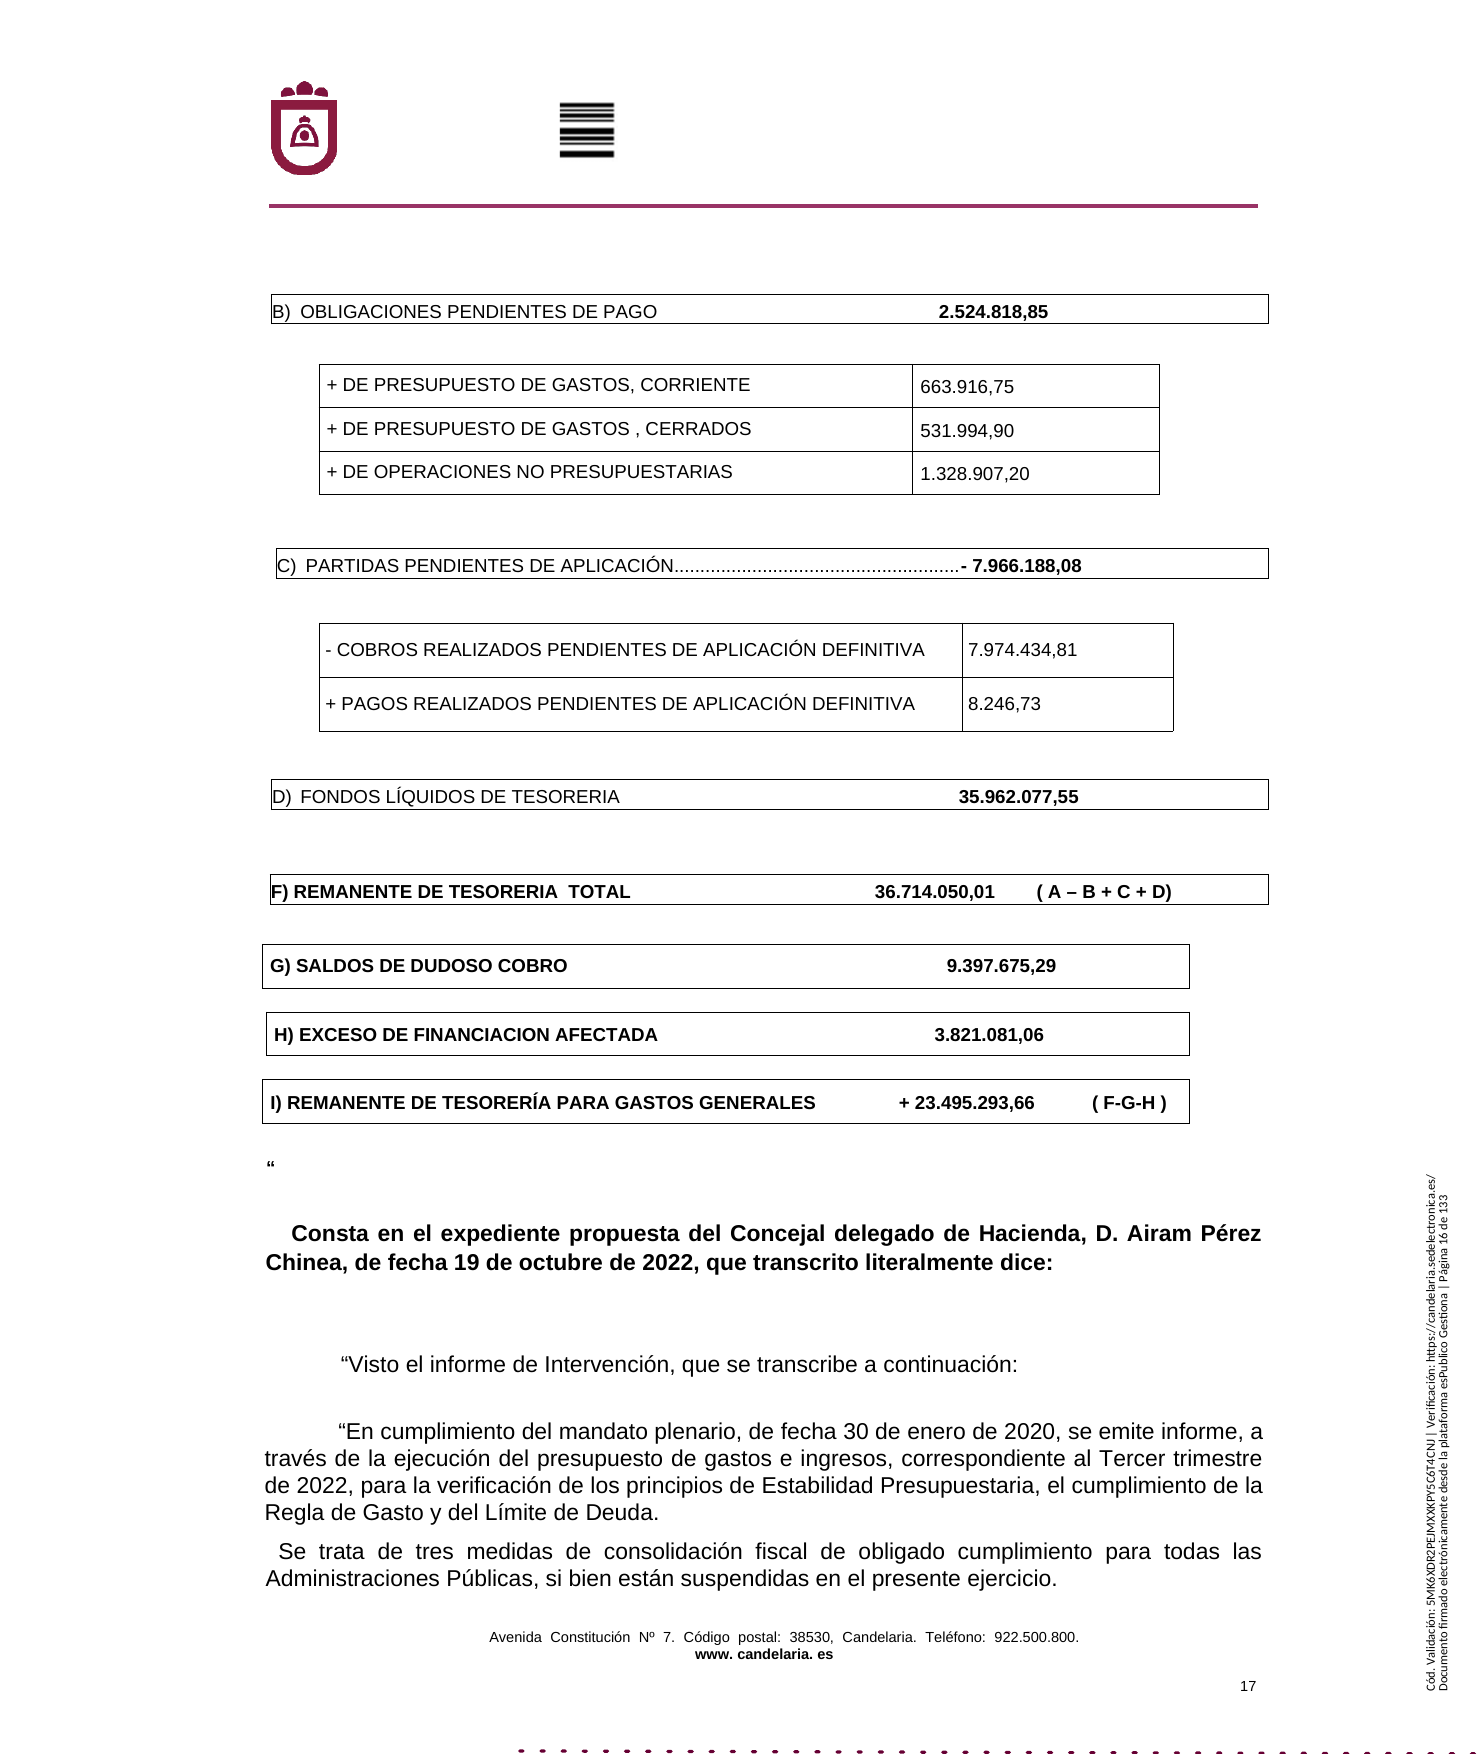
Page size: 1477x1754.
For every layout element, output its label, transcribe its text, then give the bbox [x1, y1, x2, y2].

table_header 663.916,75 [913, 365, 1159, 407]
table_header + DE PRESUPUESTO DE GASTOS, CORRIENTE [320, 365, 912, 407]
list PARTIDAS PENDIENTES DE APLICACIÓN.......................................................- 7.966.188,08 [277, 549, 1268, 578]
table_header G) SALDOS DE DUDOSO COBRO 9.397.675,29 [263, 945, 1189, 987]
table_cell + DE PRESUPUESTO DE GASTOS , CERRADOS [320, 408, 912, 451]
text F) REMANENTE DE TESORERIA TOTAL 36.714.050,01 ( A – B + C + D) [271, 875, 1268, 904]
table_cell + PAGOS REALIZADOS PENDIENTES DE APLICACIÓN DEFINITIVA [320, 678, 962, 731]
table_cell 8.246,73 [963, 678, 1173, 731]
table_header 7.974.434,81 [963, 624, 1173, 677]
text Consta en el expediente propuesta del Concejal delegado de Hacienda, D. Airam Pérez Chinea, de fecha 19 de octubre de 2022, que transcrito literalmente dice: [265, 1218, 1263, 1276]
text “ [266, 1157, 1269, 1179]
list FONDOS LÍQUIDOS DE TESORERIA 35.962.077,55 [272, 780, 1268, 809]
text “Visto el informe de Intervención, que se transcribe a continuación: [341, 1351, 1263, 1377]
text “En cumplimiento del mandato plenario, de fecha 30 de enero de 2020, se emite informe, a través de la ejecución del presupuesto de gastos e ingresos, correspondiente al Tercer trimestre de 2022, para la verificación de los principios de Estabilidad Presupuestaria, el cumplimiento de la Regla de Gasto y del Límite de Deuda. [264, 1418, 1263, 1526]
table_header I) REMANENTE DE TESORERÍA PARA GASTOS GENERALES + 23.495.293,66 ( F-G-H ) [263, 1080, 1189, 1122]
table_header - COBROS REALIZADOS PENDIENTES DE APLICACIÓN DEFINITIVA [320, 624, 962, 677]
table_cell + DE OPERACIONES NO PRESUPUESTARIAS [320, 452, 912, 494]
table_cell 531.994,90 [913, 408, 1159, 451]
table_header H) EXCESO DE FINANCIACION AFECTADA 3.821.081,06 [267, 1013, 1189, 1055]
text Se trata de tres medidas de consolidación fiscal de obligado cumplimiento para todas las Administraciones Públicas, si bien están suspendidas en el presente ejercicio. [265, 1538, 1263, 1591]
list OBLIGACIONES PENDIENTES DE PAGO 2.524.818,85 [272, 295, 1268, 323]
table_cell 1.328.907,20 [913, 452, 1159, 494]
